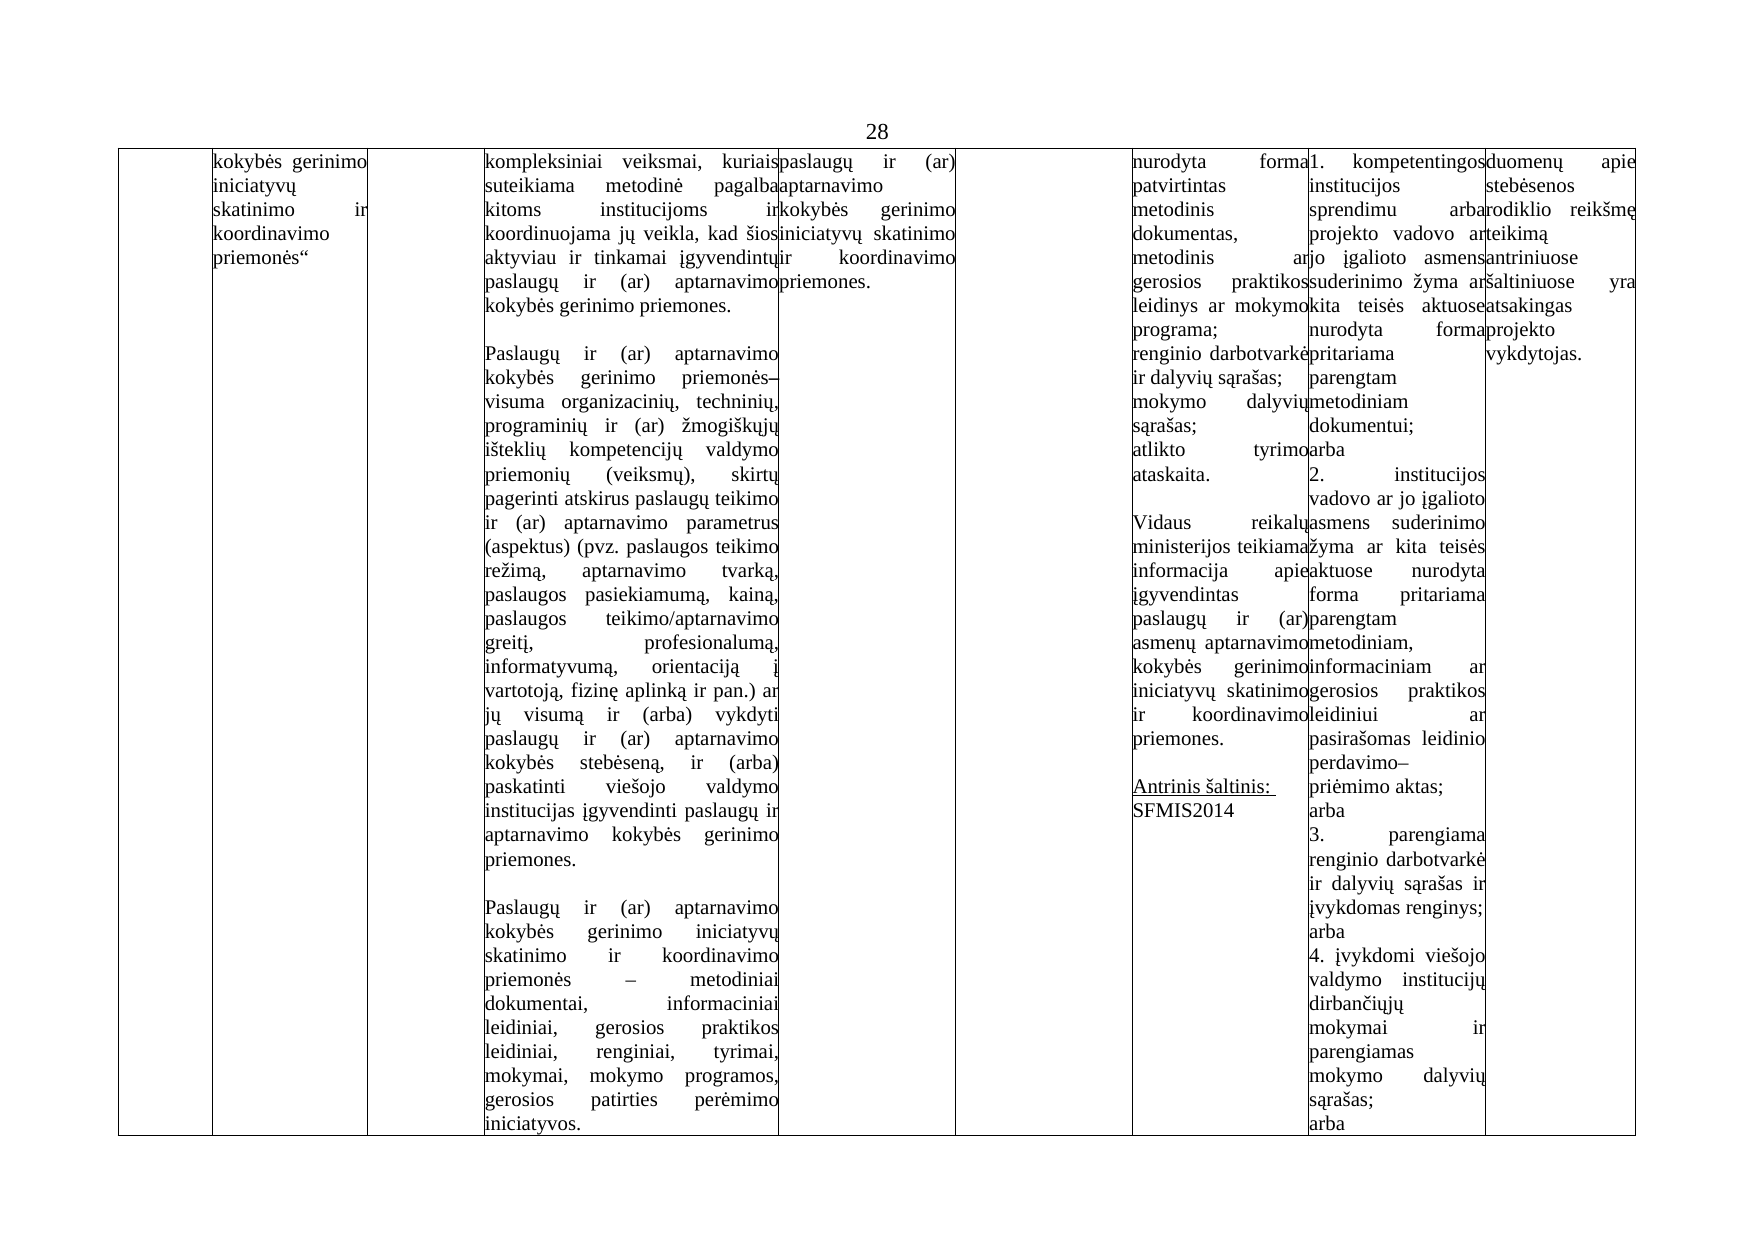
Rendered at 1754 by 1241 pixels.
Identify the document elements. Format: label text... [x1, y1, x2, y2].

table_cell [119, 149, 212, 1135]
table_cell paslaugų ir (ar) aptarnavimo kokybės gerinimo iniciatyvų skatinimo ir koordinavimo priemones. [779, 149, 955, 1135]
table_cell nurodyta forma patvirtintas metodinis dokumentas, metodinis ar gerosios praktikos leidinys ar mokymo programa; renginio darbotvarkė ir dalyvių sąrašas; mokymo dalyvių sąrašas; atlikto tyrimo ataskaita. Vidaus reikalų ministerijos teikiama informacija apie įgyvendintas paslaugų ir (ar) asmenų aptarnavimo kokybės gerinimo iniciatyvų skatinimo ir koordinavimo priemones. Antrinis šaltinis: SFMIS2014 [1133, 149, 1308, 1135]
table_cell kompleksiniai veiksmai, kuriais suteikiama metodinė pagalba kitoms institucijoms ir koordinuojama jų veikla, kad šios aktyviau ir tinkamai įgyvendintų paslaugų ir (ar) aptarnavimo kokybės gerinimo priemones. Paslaugų ir (ar) aptarnavimo kokybės gerinimo priemonės– visuma organizacinių, techninių, programinių ir (ar) žmogiškųjų išteklių kompetencijų valdymo priemonių (veiksmų), skirtų pagerinti atskirus paslaugų teikimo ir (ar) aptarnavimo parametrus (aspektus) (pvz. paslaugos teikimo režimą, aptarnavimo tvarką, paslaugos pasiekiamumą, kainą, paslaugos teikimo/aptarnavimo greitį, profesionalumą, informatyvumą, orientaciją į vartotoją, fizinę aplinką ir pan.) ar jų visumą ir (arba) vykdyti paslaugų ir (ar) aptarnavimo kokybės stebėseną, ir (arba) paskatinti viešojo valdymo institucijas įgyvendinti paslaugų ir aptarnavimo kokybės gerinimo priemones. Paslaugų ir (ar) aptarnavimo kokybės gerinimo iniciatyvų skatinimo ir koordinavimo priemonės – metodiniai dokumentai, informaciniai leidiniai, gerosios praktikos leidiniai, renginiai, tyrimai, mokymai, mokymo programos, gerosios patirties perėmimo iniciatyvos. [485, 149, 778, 1135]
table_cell kokybės gerinimo iniciatyvų skatinimo ir koordinavimo priemonės“ [213, 149, 367, 1135]
table_cell [368, 149, 484, 1135]
table_cell 1. kompetentingos institucijos sprendimu arba projekto vadovo ar jo įgalioto asmens suderinimo žyma ar kita teisės aktuose nurodyta forma pritariama parengtam metodiniam dokumentui; arba 2. institucijos vadovo ar jo įgalioto asmens suderinimo žyma ar kita teisės aktuose nurodyta forma pritariama parengtam metodiniam, informaciniam ar gerosios praktikos leidiniui ar pasirašomas leidinio perdavimo– priėmimo aktas; arba 3. parengiama renginio darbotvarkė ir dalyvių sąrašas ir įvykdomas renginys; arba 4. įvykdomi viešojo valdymo institucijų dirbančiųjų mokymai ir parengiamas mokymo dalyvių sąrašas; arba [1309, 149, 1485, 1135]
table_cell duomenų apie stebėsenos rodiklio reikšmę teikimą antriniuose šaltiniuose yra atsakingas projekto vykdytojas. [1486, 149, 1635, 1135]
table_cell [956, 149, 1132, 1135]
